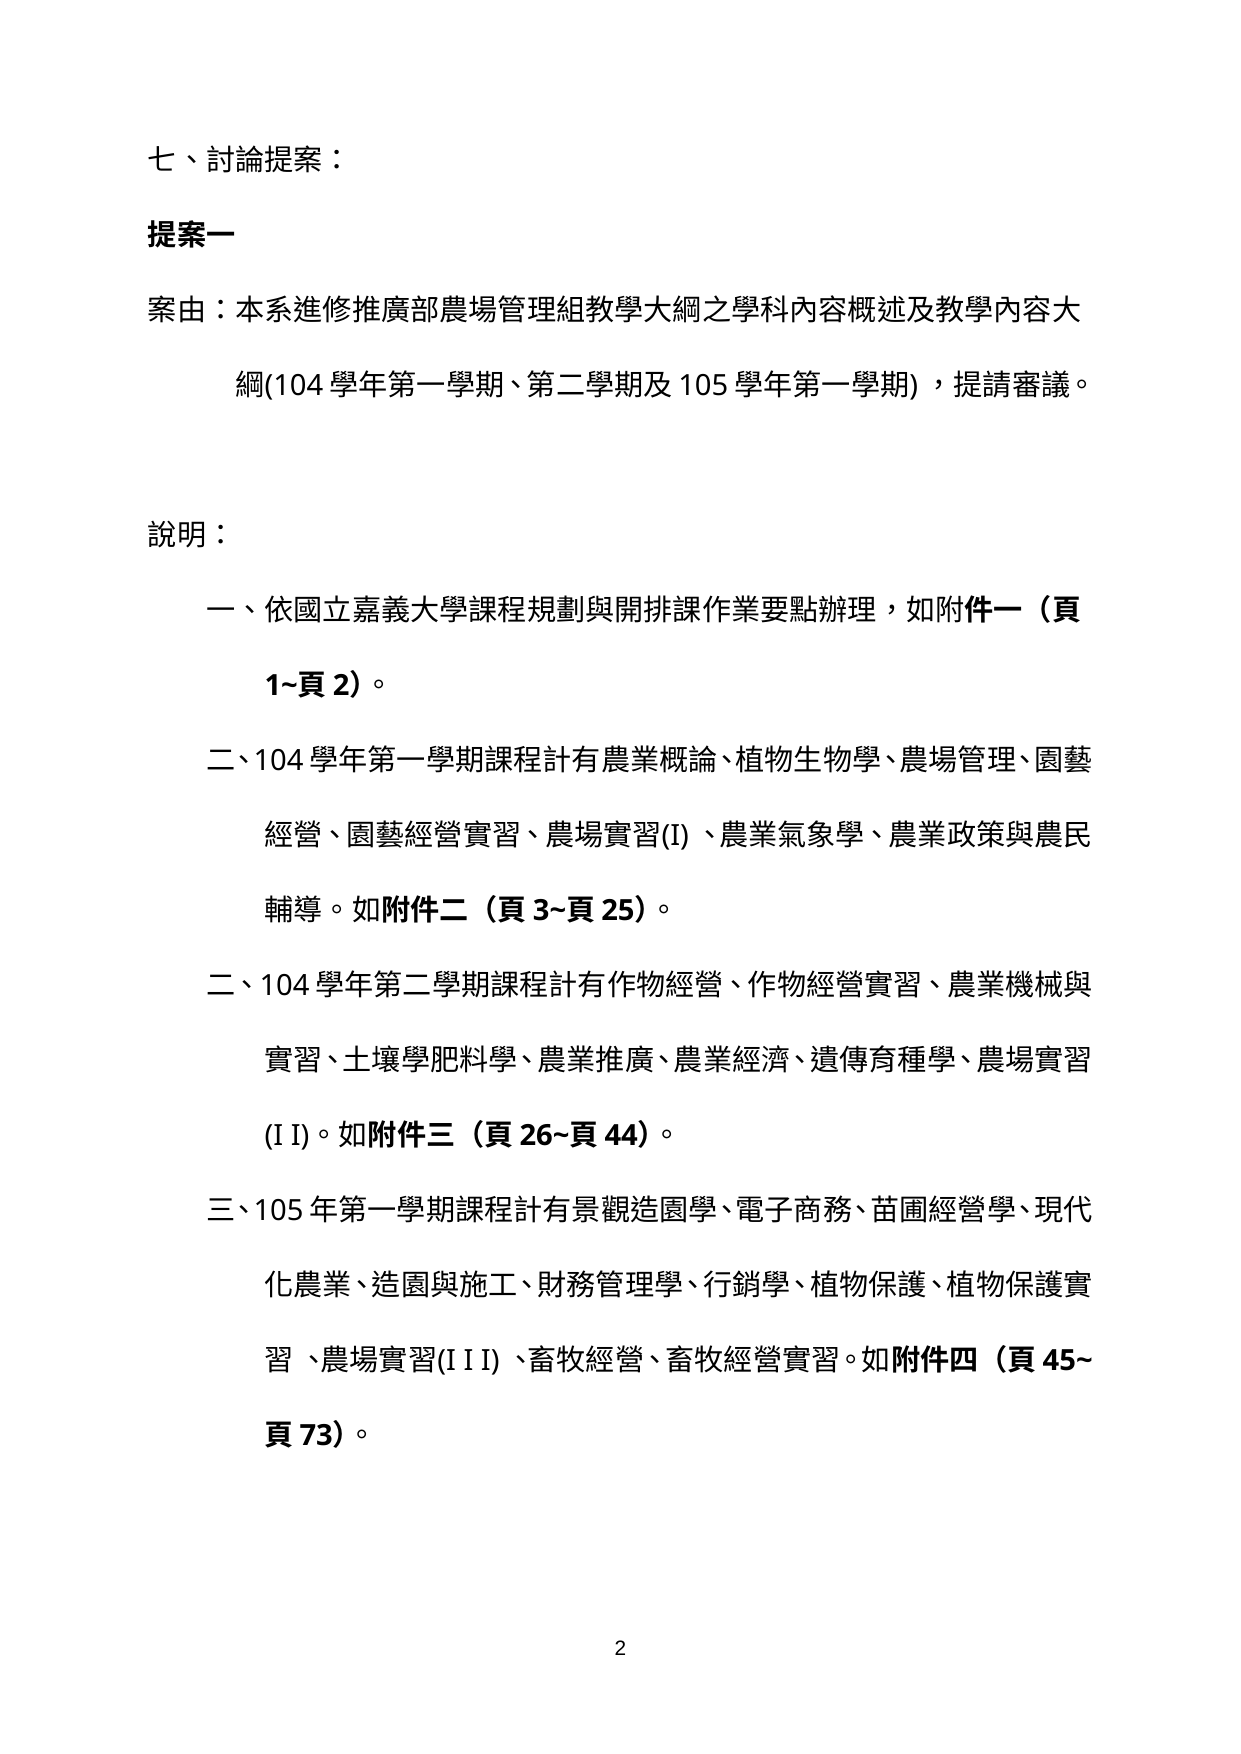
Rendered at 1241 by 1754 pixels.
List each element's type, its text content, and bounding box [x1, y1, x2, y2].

text 說明： [148, 495, 1092, 570]
text 七、討論提案： [148, 120, 1092, 195]
text 二、104學年第二學期課程計有作物經營、作物經營實習、農業機械與實習、土壤學肥料學、農業推廣、農業經濟、遺傳育種學、農場實習(I I)。如附件三（頁26~頁44）。 [206, 945, 1092, 1170]
text 二、104學年第一學期課程計有農業概論、植物生物學、農場管理、園藝經營、園藝經營實習、農場實習(I) 、農業氣象學、農業政策與農民輔導。如附件二（頁3~頁25）。 [206, 720, 1092, 945]
text 一、依國立嘉義大學課程規劃與開排課作業要點辦理，如附件一（頁1~頁2）。 [206, 570, 1092, 720]
text 案由：本系進修推廣部農場管理組教學大綱之學科內容概述及教學內容大綱(104學年第一學期、第二學期及105學年第一學期) ，提請審議。 [148, 270, 1092, 420]
text 三、105年第一學期課程計有景觀造園學、電子商務、苗圃經營學、現代化農業、造園與施工、財務管理學、行銷學、植物保護、植物保護實習 、農場實習(I I I) 、畜牧經營、畜牧經營實習。如附件四（頁45~頁73）。 [206, 1170, 1092, 1470]
text 提案一 [148, 195, 1092, 270]
